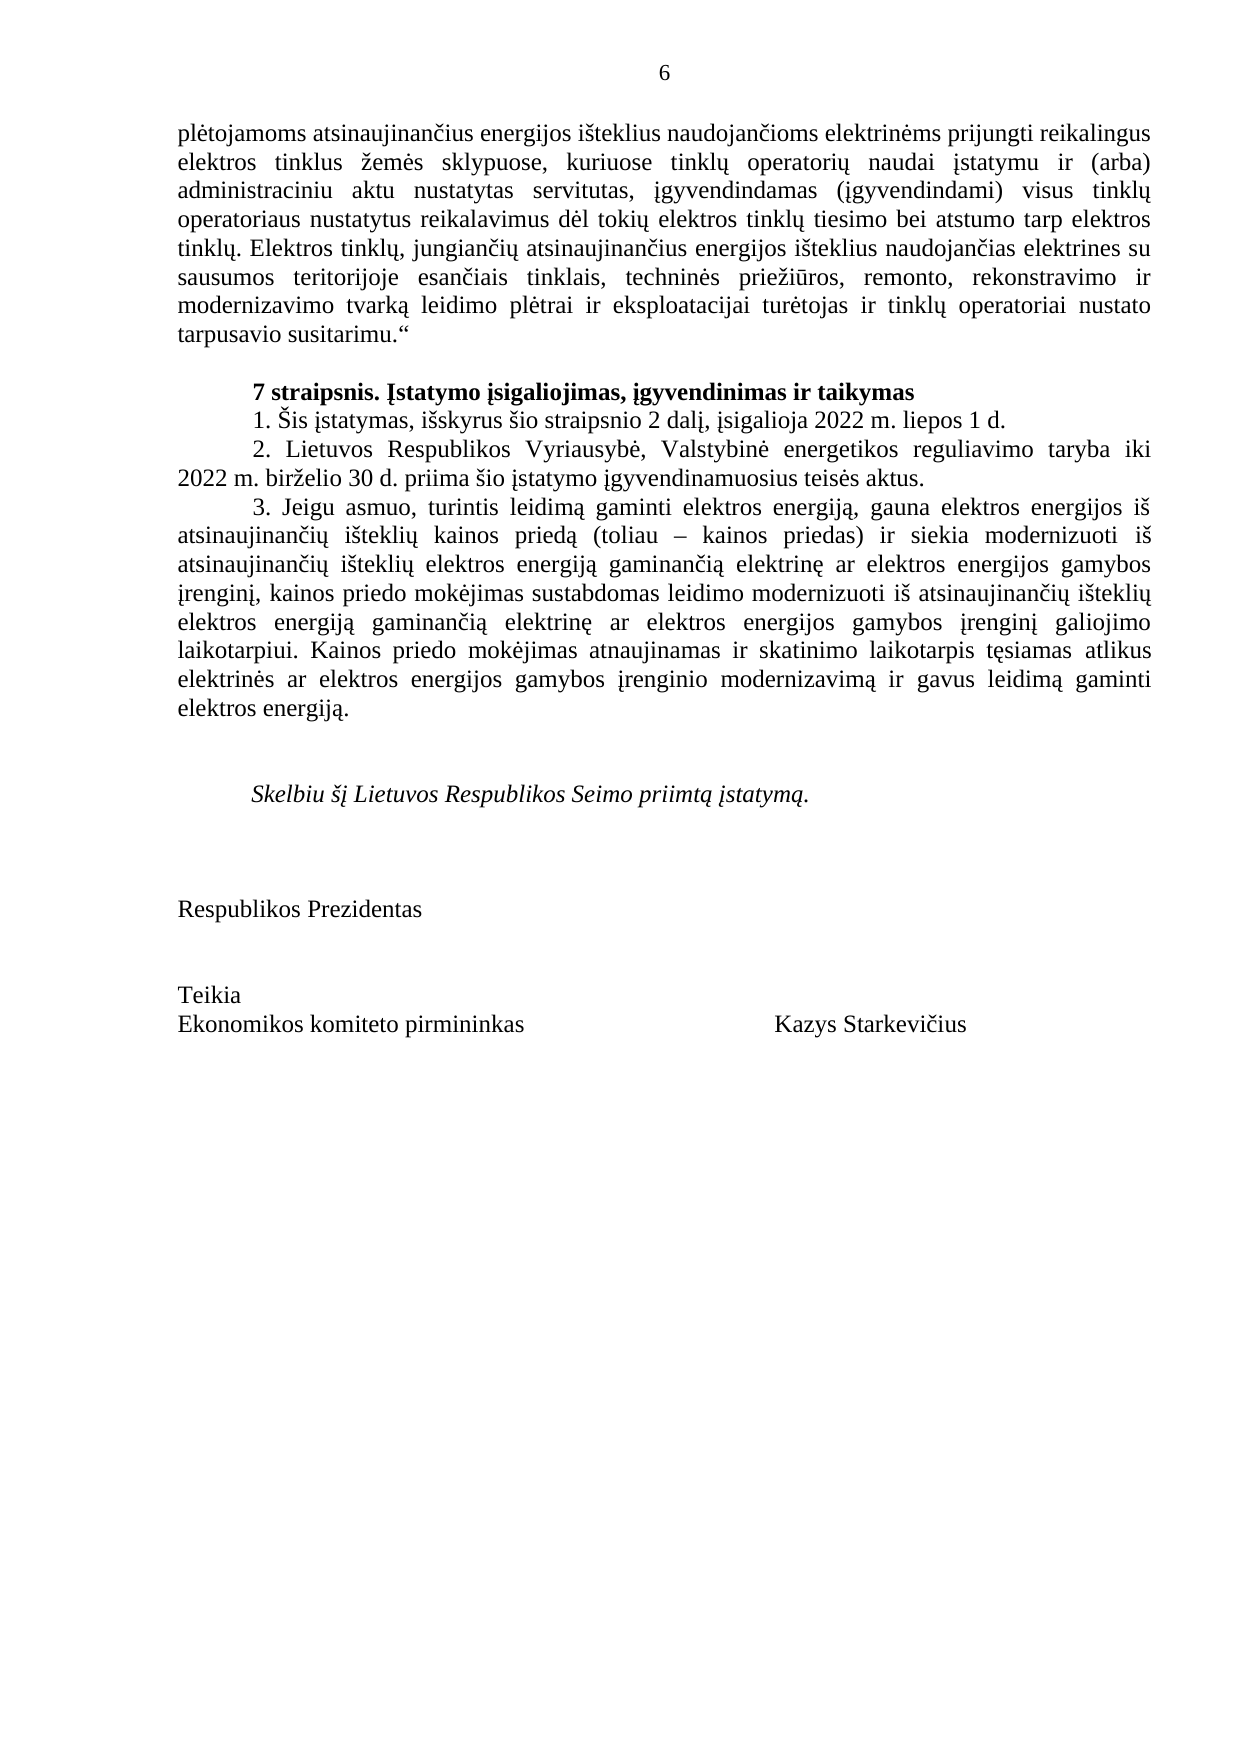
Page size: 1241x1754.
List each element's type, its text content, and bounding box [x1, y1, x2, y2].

text Ekonomikos komiteto pirmininkas Kazys Starkevičius [177, 1009, 1152, 1038]
text Skelbiu šį Lietuvos Respublikos Seimo priimtą įstatymą. [177, 779, 1152, 808]
text 7 straipsnis. Įstatymo įsigaliojimas, įgyvendinimas ir taikymas [177, 377, 1152, 406]
text Teikia [177, 981, 1152, 1009]
text Respublikos Prezidentas [177, 894, 1152, 923]
text plėtojamoms atsinaujinančius energijos išteklius naudojančioms elektrinėms prijungti reikalingus elektros tinklus žemės sklypuose, kuriuose tinklų operatorių naudai įstatymu ir (arba) administraciniu aktu nustatytas servitutas, įgyvendindamas (įgyvendindami) visus tinklų operatoriaus nustatytus reikalavimus dėl tokių elektros tinklų tiesimo bei atstumo tarp elektros tinklų. Elektros tinklų, jungiančių atsinaujinančius energijos išteklius naudojančias elektrines su sausumos teritorijoje esančiais tinklais, techninės priežiūros, remonto, rekonstravimo ir modernizavimo tvarką leidimo plėtrai ir eksploatacijai turėtojas ir tinklų operatoriai nustato tarpusavio susitarimu.“ [177, 118, 1152, 348]
text 3. Jeigu asmuo, turintis leidimą gaminti elektros energiją, gauna elektros energijos iš atsinaujinančių išteklių kainos priedą (toliau – kainos priedas) ir siekia modernizuoti iš atsinaujinančių išteklių elektros energiją gaminančią elektrinę ar elektros energijos gamybos įrenginį, kainos priedo mokėjimas sustabdomas leidimo modernizuoti iš atsinaujinančių išteklių elektros energiją gaminančią elektrinę ar elektros energijos gamybos įrenginį galiojimo laikotarpiui. Kainos priedo mokėjimas atnaujinamas ir skatinimo laikotarpis tęsiamas atlikus elektrinės ar elektros energijos gamybos įrenginio modernizavimą ir gavus leidimą gaminti elektros energiją. [177, 492, 1152, 722]
text 2. Lietuvos Respublikos Vyriausybė, Valstybinė energetikos reguliavimo taryba iki 2022 m. birželio 30 d. priima šio įstatymo įgyvendinamuosius teisės aktus. [177, 434, 1152, 492]
text 1. Šis įstatymas, išskyrus šio straipsnio 2 dalį, įsigalioja 2022 m. liepos 1 d. [177, 406, 1152, 434]
